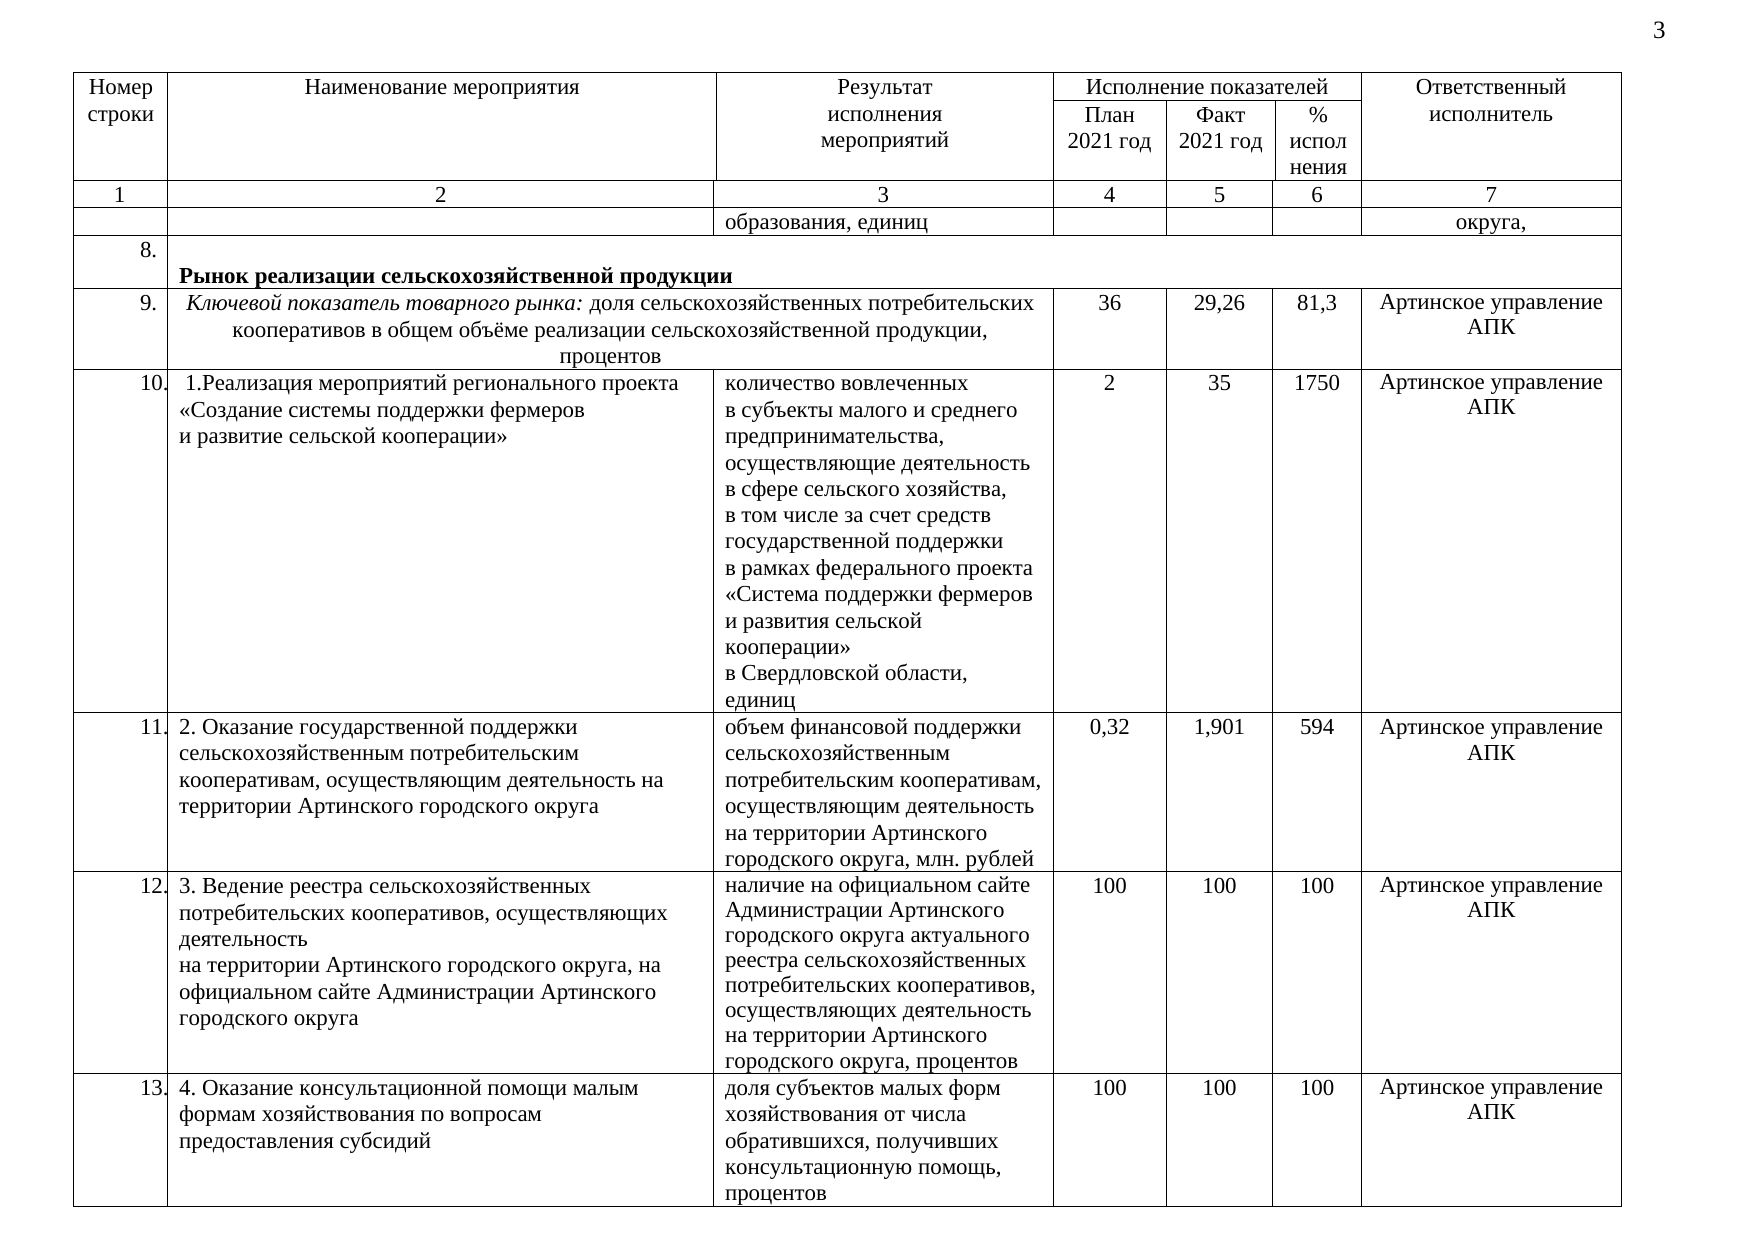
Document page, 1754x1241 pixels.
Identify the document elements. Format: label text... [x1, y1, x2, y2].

table_cell [74, 1074, 167, 1206]
table_cell 100 [1273, 1074, 1361, 1206]
table_cell 594 [1273, 713, 1361, 871]
table_cell План 2021 год [1054, 101, 1166, 180]
table_header Наименование мероприятия [168, 73, 716, 180]
table_cell 3 [714, 181, 1053, 207]
table_cell Артинское управление АПК [1362, 289, 1621, 368]
table_cell 100 [1167, 872, 1272, 1073]
table_cell 4 [1054, 181, 1166, 207]
table_cell [1054, 208, 1166, 234]
table_cell 0,32 [1054, 713, 1166, 871]
table_header Исполнение показателей [1054, 73, 1361, 100]
table_cell наличие на официальном сайте Администрации Артинского городского округа актуального реестра сельскохозяйственных потребительских кооперативов, осуществляющих деятельность на территории Артинского городского округа, процентов [714, 872, 1053, 1073]
table_cell 1750 [1273, 370, 1361, 712]
table_cell 2. Оказание государственной поддержки сельскохозяйственным потребительским кооперативам, осуществляющим деятельность на территории Артинского городского округа [168, 713, 713, 871]
table_cell [1167, 208, 1272, 234]
table_cell образования, единиц [714, 208, 1053, 234]
table_cell Артинское управление АПК [1362, 1074, 1621, 1206]
table_cell 5 [1167, 181, 1272, 207]
table_cell 35 [1167, 370, 1272, 712]
table_cell 100 [1167, 1074, 1272, 1206]
table_cell 3. Ведение реестра сельскохозяйственных потребительских кооперативов, осуществляющих деятельность на территории Артинского городского округа, на официальном сайте Администрации Артинского городского округа [168, 872, 713, 1073]
table_cell количество вовлеченных в субъекты малого и среднего предпринимательства, осуществляющие деятельность в сфере сельского хозяйства, в том числе за счет средств государственной поддержки в рамках федерального проекта «Система поддержки фермеров и развития сельской кооперации» в Свердловской области, единиц [714, 370, 1053, 712]
table_cell 100 [1273, 872, 1361, 1073]
table_cell объем финансовой поддержки сельскохозяйственным потребительским кооперативам, осуществляющим деятельность на территории Артинского городского округа, млн. рублей [714, 713, 1053, 871]
table_cell 7 [1362, 181, 1621, 207]
table_cell 1,901 [1167, 713, 1272, 871]
table_cell [74, 236, 167, 288]
table_cell 1.Реализация мероприятий регионального проекта «Создание системы поддержки фермеров и развитие сельской кооперации» [168, 370, 713, 712]
table_cell [74, 289, 167, 368]
table_cell 81,3 [1273, 289, 1361, 368]
table_cell округа, [1362, 208, 1621, 234]
table_header Ответственный исполнитель [1362, 73, 1621, 180]
table_cell 2 [1054, 370, 1166, 712]
table_cell [74, 370, 167, 712]
table_cell [74, 208, 167, 234]
table_header Номер строки [74, 73, 167, 180]
table_cell 100 [1054, 1074, 1166, 1206]
table_header Результат исполнения мероприятий [717, 73, 1053, 180]
table_cell Ключевой показатель товарного рынка: доля сельскохозяйственных потребительских кооперативов в общем объёме реализации сельскохозяйственной продукции, процентов [168, 289, 1053, 368]
table_cell % исполнения [1276, 101, 1361, 180]
table_cell Рынок реализации сельскохозяйственной продукции [168, 236, 1621, 288]
table_cell 6 [1273, 181, 1361, 207]
table_cell [168, 208, 713, 234]
table_cell [1273, 208, 1361, 234]
table_cell [74, 872, 167, 1073]
table_cell Артинское управление АПК [1362, 370, 1621, 712]
table_cell Артинское управление АПК [1362, 872, 1621, 1073]
table_cell 4. Оказание консультационной помощи малым формам хозяйствования по вопросам предоставления субсидий [168, 1074, 713, 1206]
table_cell 100 [1054, 872, 1166, 1073]
table_cell 29,26 [1167, 289, 1272, 368]
table_cell 2 [168, 181, 713, 207]
table_cell 1 [74, 181, 167, 207]
table_cell [74, 713, 167, 871]
table_cell Артинское управление АПК [1362, 713, 1621, 871]
table_cell доля субъектов малых форм хозяйствования от числа обратившихся, получивших консультационную помощь, процентов [714, 1074, 1053, 1206]
table_cell Факт 2021 год [1167, 101, 1275, 180]
table_cell 36 [1054, 289, 1166, 368]
